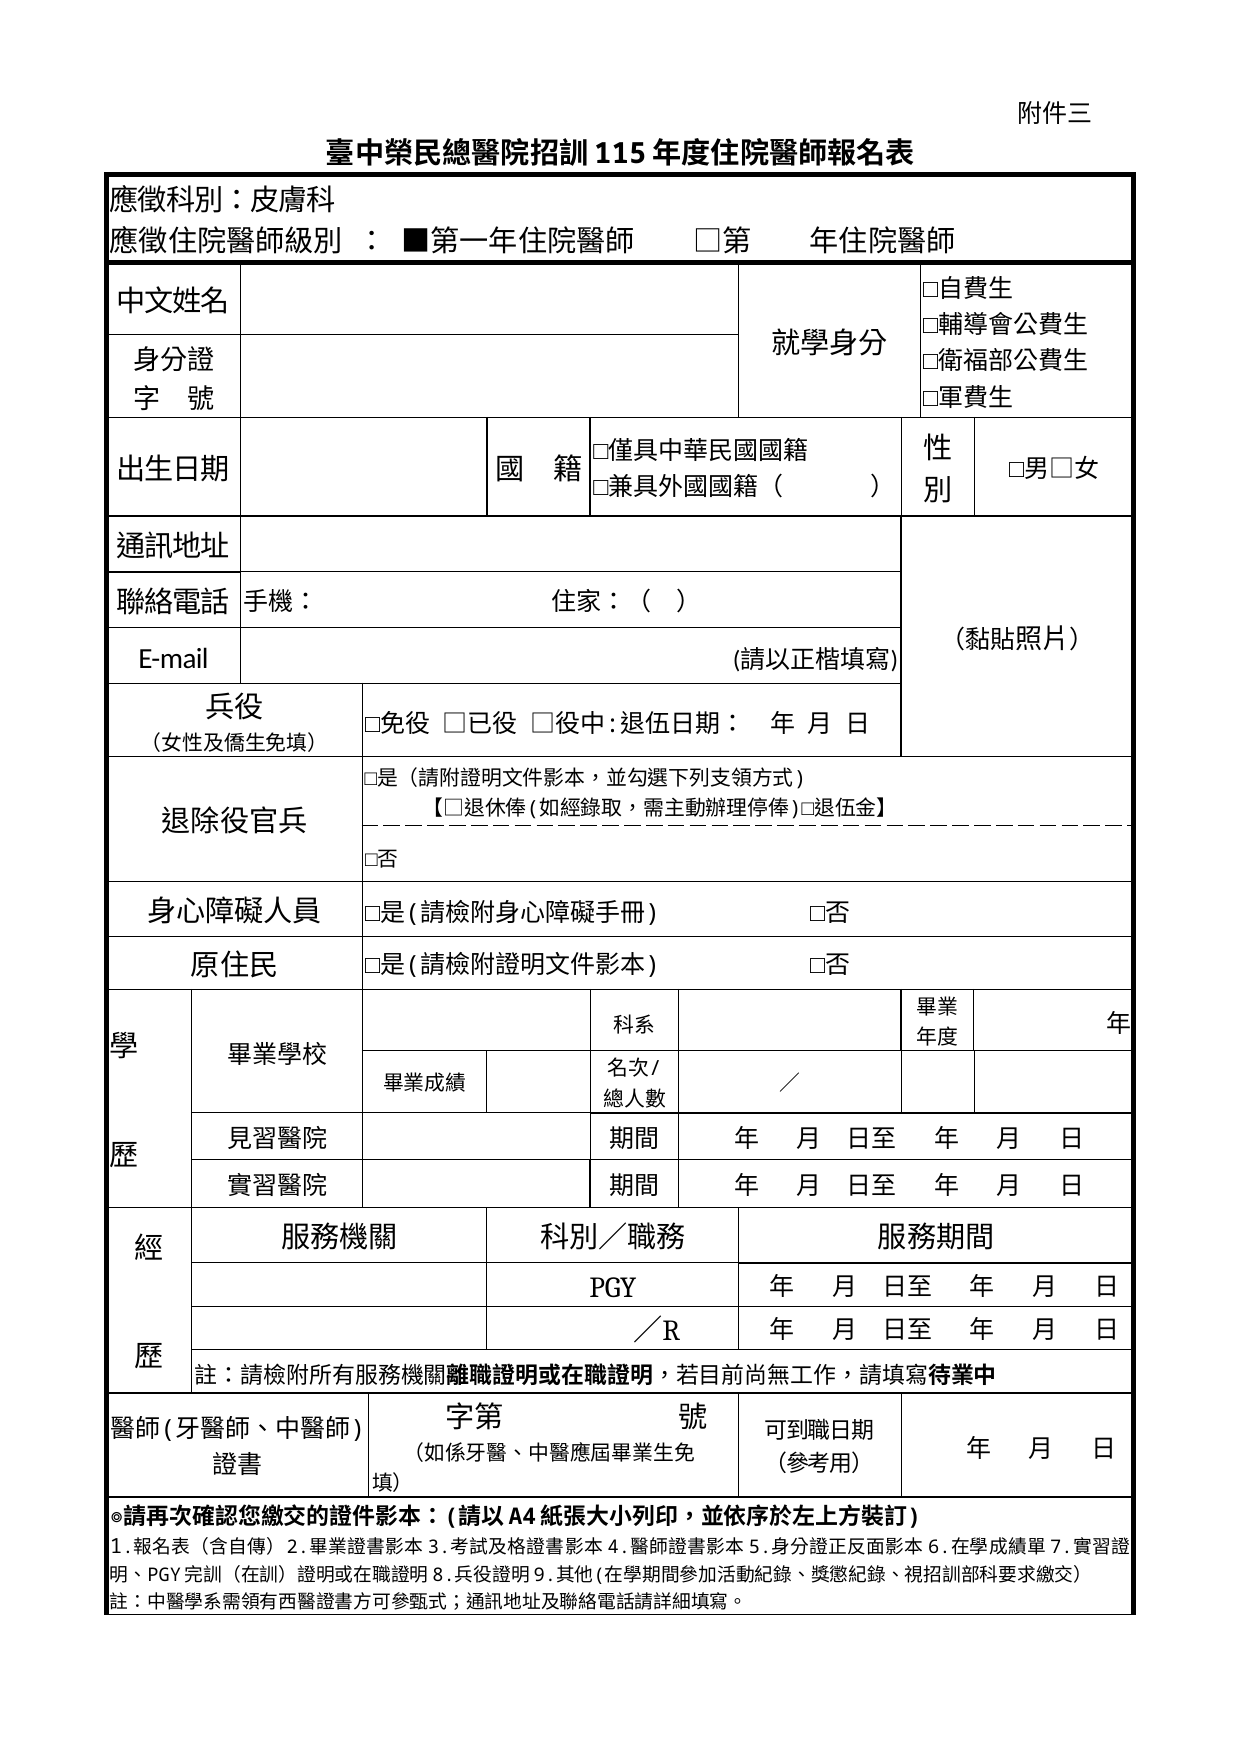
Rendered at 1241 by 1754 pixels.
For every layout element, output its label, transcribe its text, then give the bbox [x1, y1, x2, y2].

table_cell 名次/ 總人數 [591, 1051, 678, 1112]
table_cell 年 月 日至 年 月 日 [739, 1307, 1131, 1349]
table_cell 聯絡電話 [109, 573, 240, 627]
table_cell [975, 1051, 1131, 1112]
table_header 應徵科別：皮膚科 應徵住院醫師級別 ： ■第一年住院醫師 □第 年住院醫師 [109, 177, 1131, 260]
table_cell 經 歷 [109, 1208, 191, 1392]
table_cell [902, 1051, 974, 1112]
table_cell 年 月 日 [902, 1394, 1131, 1496]
table_cell 註：請檢附所有服務機關離職證明或在職證明，若目前尚無工作，請填寫待業中 [192, 1350, 1131, 1392]
table_cell 畢業學校 [192, 990, 362, 1112]
table_cell (請以正楷填寫) [241, 628, 900, 683]
table_cell 見習醫院 [192, 1113, 362, 1159]
table_cell [487, 1051, 590, 1112]
table_cell □僅具中華民國國籍 □兼具外國國籍（ ） [591, 418, 901, 515]
table_cell 科系 [591, 990, 678, 1050]
table_cell 醫師(牙醫師、中醫師) 證書 [109, 1394, 368, 1496]
table_cell □是(請檢附身心障礙手冊) □否 [363, 882, 1131, 936]
table_cell [241, 418, 486, 515]
table_cell 退除役官兵 [109, 757, 362, 881]
text 附件三 [148, 89, 1092, 130]
table_cell 原住民 [109, 937, 362, 989]
table_cell E-mail [109, 628, 240, 683]
table_cell 期間 [591, 1114, 678, 1159]
table_cell 學 歷 [109, 990, 191, 1207]
table_cell 畢業成績 [363, 1051, 486, 1112]
table_cell [192, 1263, 486, 1306]
table_cell 實習醫院 [192, 1160, 362, 1207]
table_cell 就學身分 [739, 265, 920, 417]
table_cell ／ [679, 1051, 901, 1112]
table_cell ◎請再次確認您繳交的證件影本：(請以A4紙張大小列印，並依序於左上方裝訂) 1.報名表（含自傳）2.畢業證書影本3.考試及格證書影本4.醫師證書影本5.身分證正反面影本6.在學成績單7.實習證明、PGY完訓（在訓）證明或在職證明8.兵役證明9.其他(在學期間參加活動紀錄、獎懲紀錄、視招訓部科要求繳交） 註：中醫學系需領有西醫證書方可參甄式；通訊地址及聯絡電話請詳細填寫。 [109, 1498, 1131, 1614]
table_cell □是(請檢附證明文件影本) □否 [363, 937, 1131, 989]
table_cell [363, 1113, 590, 1159]
table_cell 畢業 年度 [902, 990, 973, 1050]
table_cell 年 月 日至 年 月 日 [679, 1114, 1131, 1159]
table_cell [192, 1307, 486, 1349]
table_cell 國 籍 [488, 418, 589, 515]
table_cell 兵役 （女性及僑生免填） [109, 684, 362, 756]
table_cell 通訊地址 [109, 517, 240, 571]
table_cell 科別／職務 [487, 1208, 738, 1262]
table_cell □男□女 [975, 418, 1131, 515]
table_cell [679, 990, 900, 1050]
table_cell 年 月 日至 年 月 日 [679, 1160, 1131, 1207]
table_cell 可到職日期 （參考用） [739, 1394, 901, 1496]
table_cell 性別 [902, 418, 974, 515]
table_cell ／R [487, 1307, 738, 1349]
table_cell 服務機關 [192, 1208, 486, 1262]
table_cell 年 月 日至 年 月 日 [739, 1264, 1131, 1306]
table_cell PGY [487, 1263, 738, 1306]
table_cell 字第 號 （如係牙醫、中醫應屆畢業生免填） [369, 1394, 738, 1496]
table_cell （黏貼照片） [902, 517, 1131, 756]
table_cell 身分證 字 號 [109, 335, 240, 417]
table_cell □否 [363, 825, 1131, 881]
table_cell [241, 517, 900, 571]
table_cell 期間 [591, 1160, 678, 1207]
table_cell 住家：（ ） [548, 572, 900, 627]
table_cell 手機： [241, 572, 548, 627]
table_cell 出生日期 [109, 418, 240, 515]
table_cell 服務期間 [739, 1208, 1131, 1262]
table_cell [363, 990, 590, 1050]
table_cell 中文姓名 [109, 265, 240, 333]
table_cell [241, 265, 738, 333]
table_cell □是（請附證明文件影本，並勾選下列支領方式) 【□退休俸(如經錄取，需主動辦理停俸)□退伍金】 [363, 757, 1131, 825]
table_cell 年 [974, 990, 1131, 1050]
table_cell 身心障礙人員 [109, 882, 362, 936]
table_cell [363, 1160, 589, 1207]
table_cell [241, 335, 738, 417]
text 臺中榮民總醫院招訓115年度住院醫師報名表 [148, 130, 1092, 172]
table_cell □免役 □已役 □役中:退伍日期： 年 月 日 [363, 684, 900, 756]
table_cell □自費生 □輔導會公費生 □衛福部公費生 □軍費生 [921, 265, 1131, 417]
